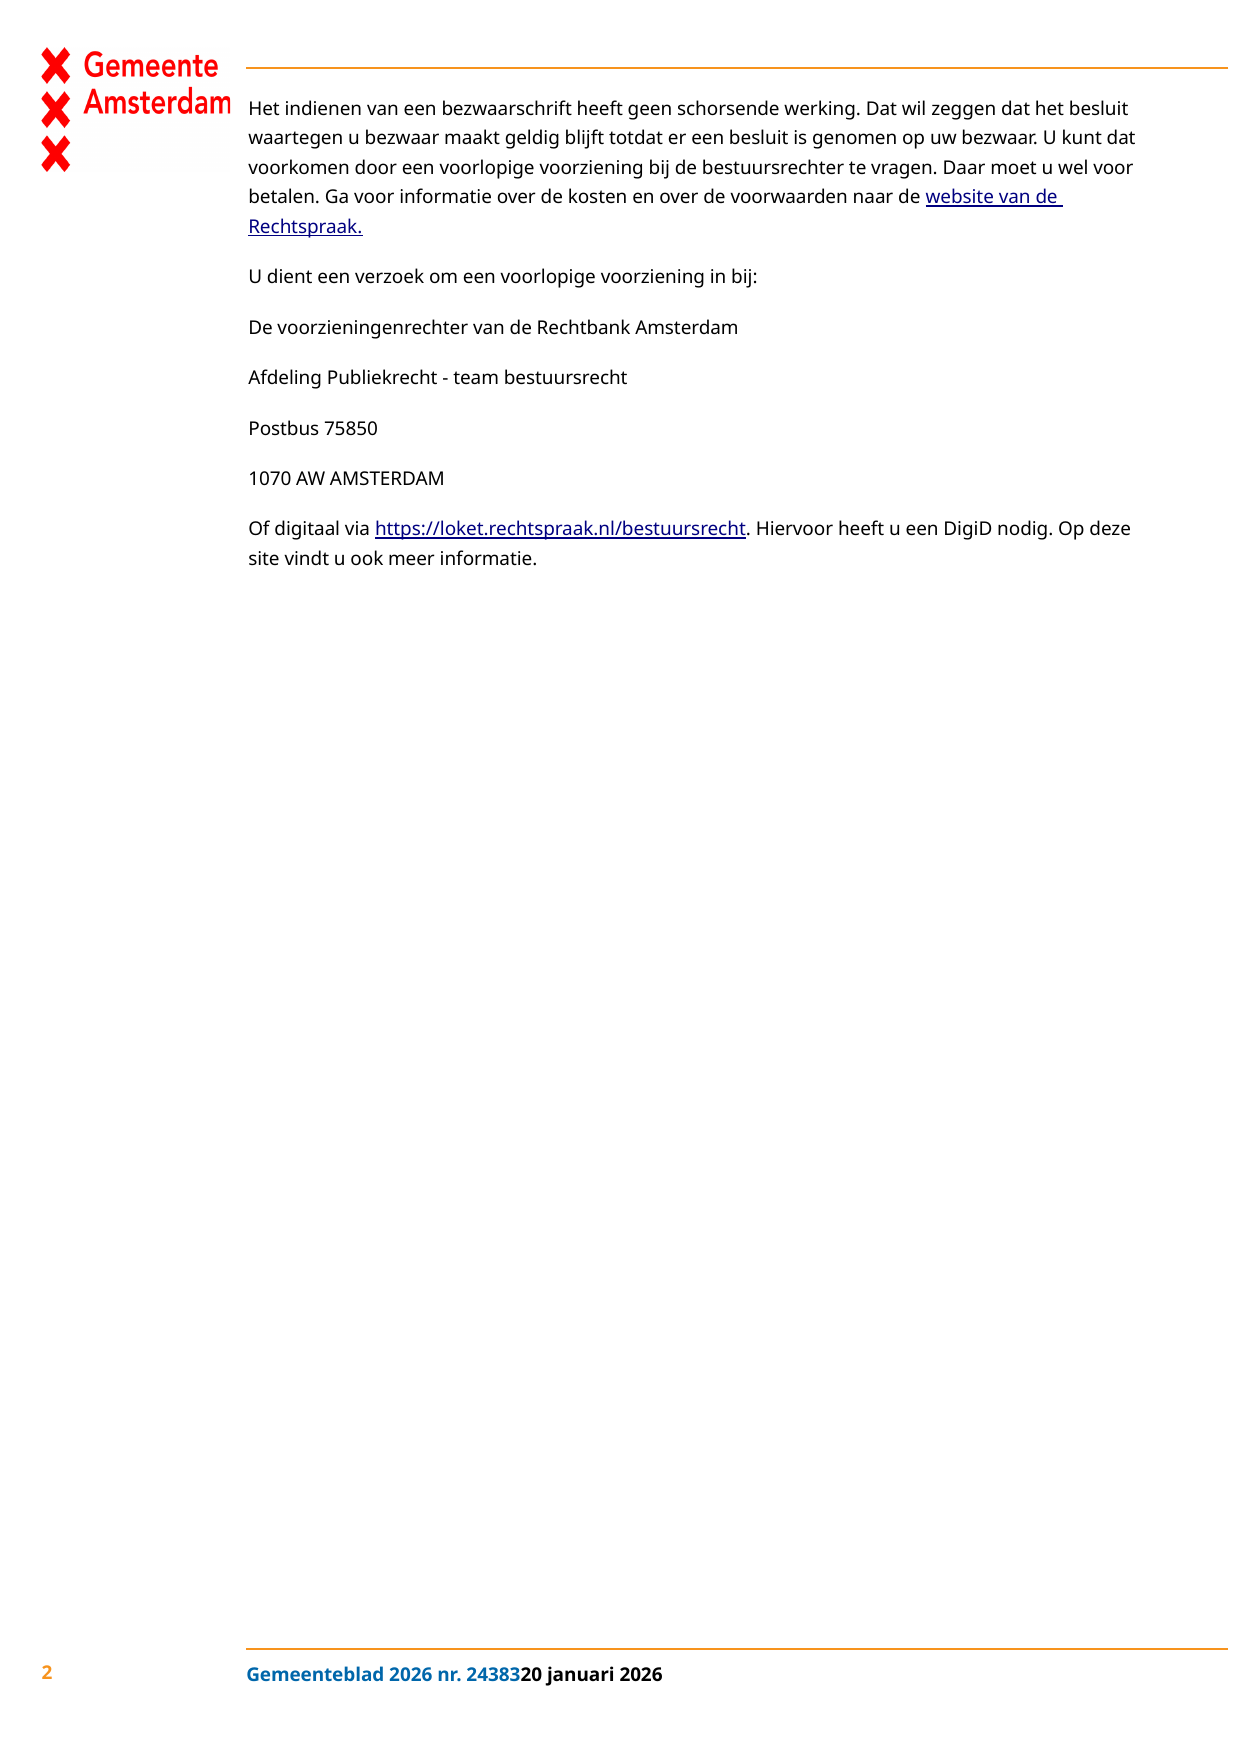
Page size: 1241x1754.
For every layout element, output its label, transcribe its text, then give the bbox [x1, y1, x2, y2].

text 1070 AW AMSTERDAM [248, 465, 1152, 491]
text Of digitaal via https://loket.rechtspraak.nl/bestuursrecht. Hiervoor heeft u een DigiD nodig. Op deze site vindt u ook meer informatie. [248, 516, 1152, 571]
picture [41, 47, 231, 172]
text Het indienen van een bezwaarschrift heeft geen schorsende werking. Dat wil zeggen dat het besluit waartegen u bezwaar maakt geldig blijft totdat er een besluit is genomen op uw bezwaar. U kunt dat voorkomen door een voorlopige voorziening bij de bestuursrechter te vragen. Daar moet u wel voor betalen. Ga voor informatie over de kosten en over de voorwaarden naar de website van de Rechtspraak. [248, 95, 1152, 239]
text De voorzieningenrechter van de Rechtbank Amsterdam [248, 314, 1152, 340]
text U dient een verzoek om een voorlopige voorziening in bij: [248, 263, 1152, 289]
text Afdeling Publiekrecht - team bestuursrecht [248, 364, 1152, 390]
text Postbus 75850 [248, 415, 1152, 441]
